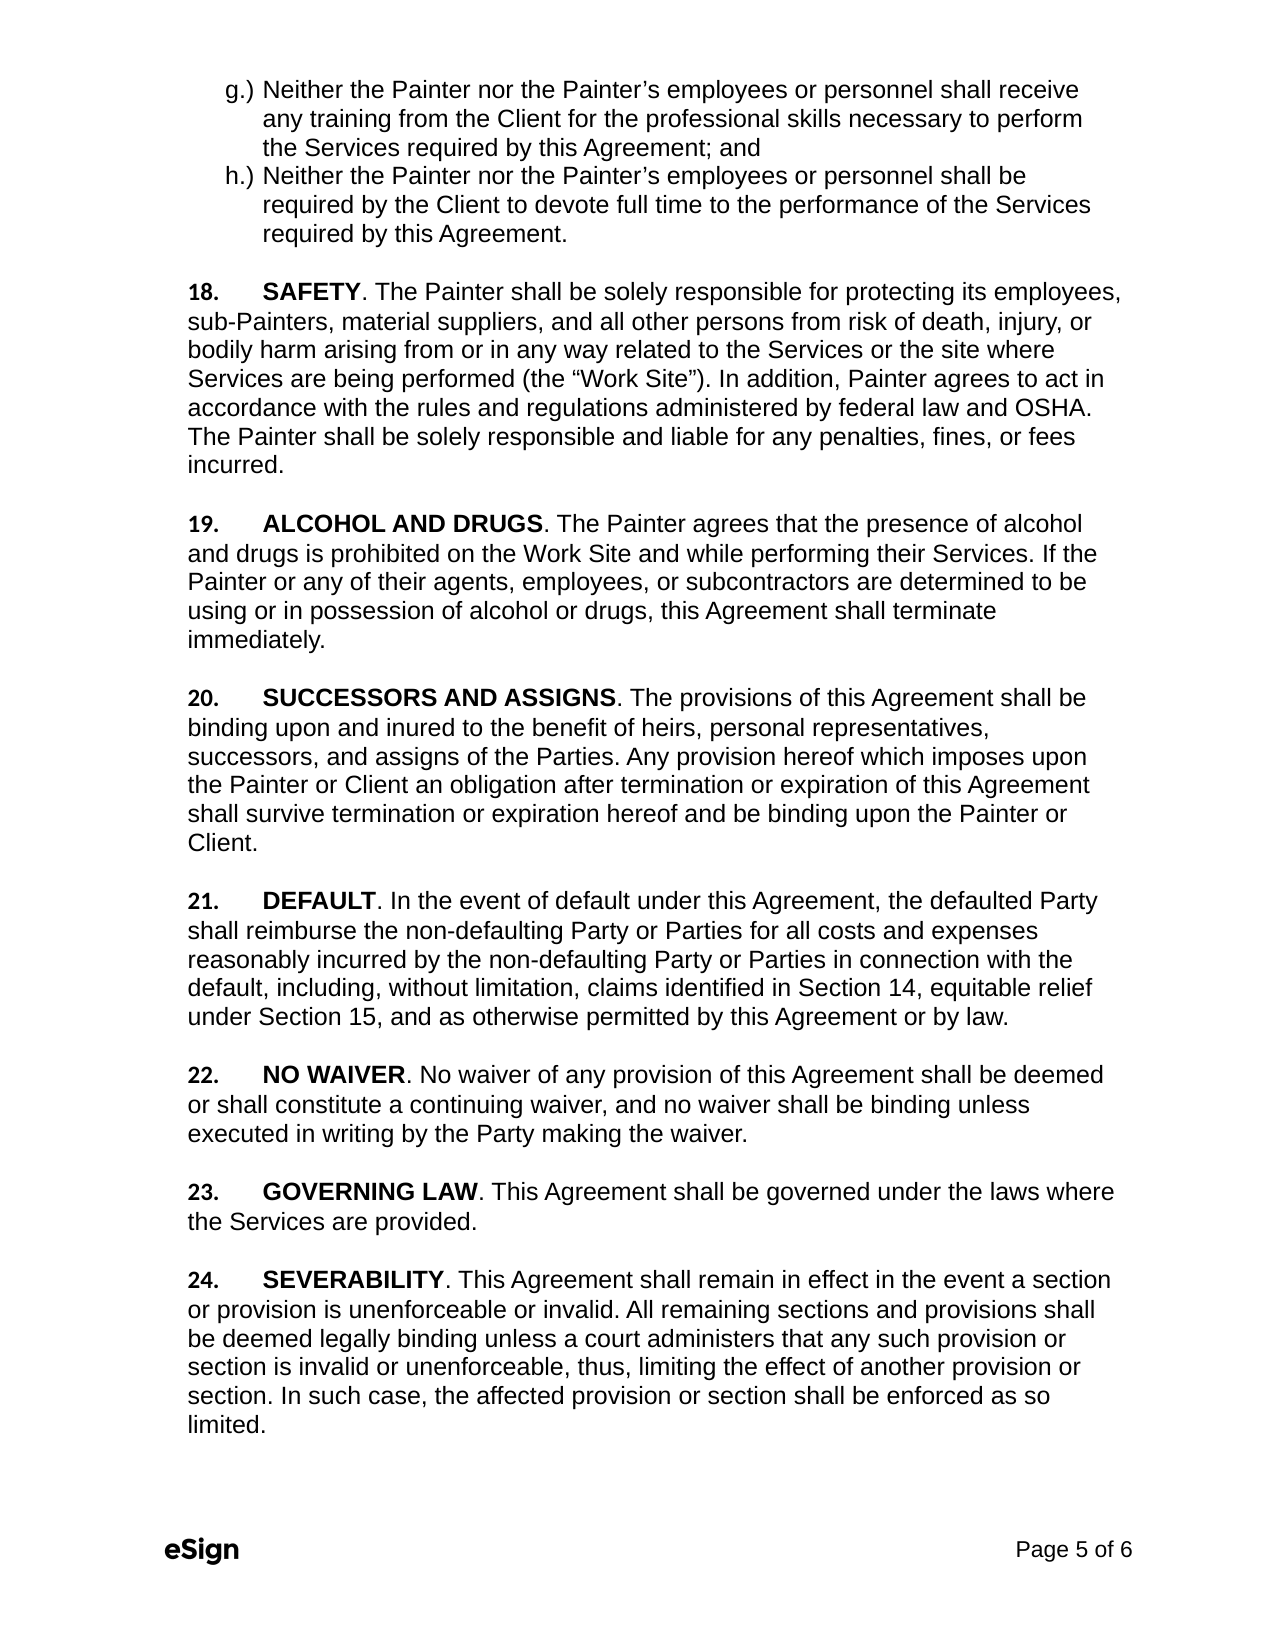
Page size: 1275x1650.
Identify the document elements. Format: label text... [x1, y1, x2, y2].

list SAFETY. The Painter shall be solely responsible for protecting its employees, sub-Painters, material suppliers, and all other persons from risk of death, injury, or bodily harm arising from or in any way related to the Services or the site where Services are being performed (the “Work Site”). In addition, Painter agrees to act in accordance with the rules and regulations administered by federal law and OSHA. The Painter shall be solely responsible and liable for any penalties, fines, or fees incurred. [187, 276, 1125, 479]
list Neither the Painter nor the Painter’s employees or personnel shall receive any training from the Client for the professional skills necessary to perform the Services required by this Agreement; and [225, 75, 1125, 161]
list SEVERABILITY. This Agreement shall remain in effect in the event a section or provision is unenforceable or invalid. All remaining sections and provisions shall be deemed legally binding unless a court administers that any such provision or section is invalid or unenforceable, thus, limiting the effect of another provision or section. In such case, the affected provision or section shall be enforced as so limited. [187, 1264, 1125, 1439]
list ALCOHOL AND DRUGS. The Painter agrees that the presence of alcohol and drugs is prohibited on the Work Site and while performing their Services. If the Painter or any of their agents, employees, or subcontractors are determined to be using or in possession of alcohol or drugs, this Agreement shall terminate immediately. [187, 508, 1125, 653]
list Neither the Painter nor the Painter’s employees or personnel shall be required by the Client to devote full time to the performance of the Services required by this Agreement. [225, 161, 1125, 247]
list NO WAIVER. No waiver of any provision of this Agreement shall be deemed or shall constitute a continuing waiver, and no waiver shall be binding unless executed in writing by the Party making the waiver. [187, 1059, 1125, 1148]
list GOVERNING LAW. This Agreement shall be governed under the laws where the Services are provided. [187, 1176, 1125, 1236]
list DEFAULT. In the event of default under this Agreement, the defaulted Party shall reimburse the non-defaulting Party or Parties for all costs and expenses reasonably incurred by the non-defaulting Party or Parties in connection with the default, including, without limitation, claims identified in Section 14, equitable relief under Section 15, and as otherwise permitted by this Agreement or by law. [187, 885, 1125, 1031]
list SUCCESSORS AND ASSIGNS. The provisions of this Agreement shall be binding upon and inured to the benefit of heirs, personal representatives, successors, and assigns of the Parties. Any provision hereof which imposes upon the Painter or Client an obligation after termination or expiration of this Agreement shall survive termination or expiration hereof and be binding upon the Painter or Client. [187, 682, 1125, 857]
